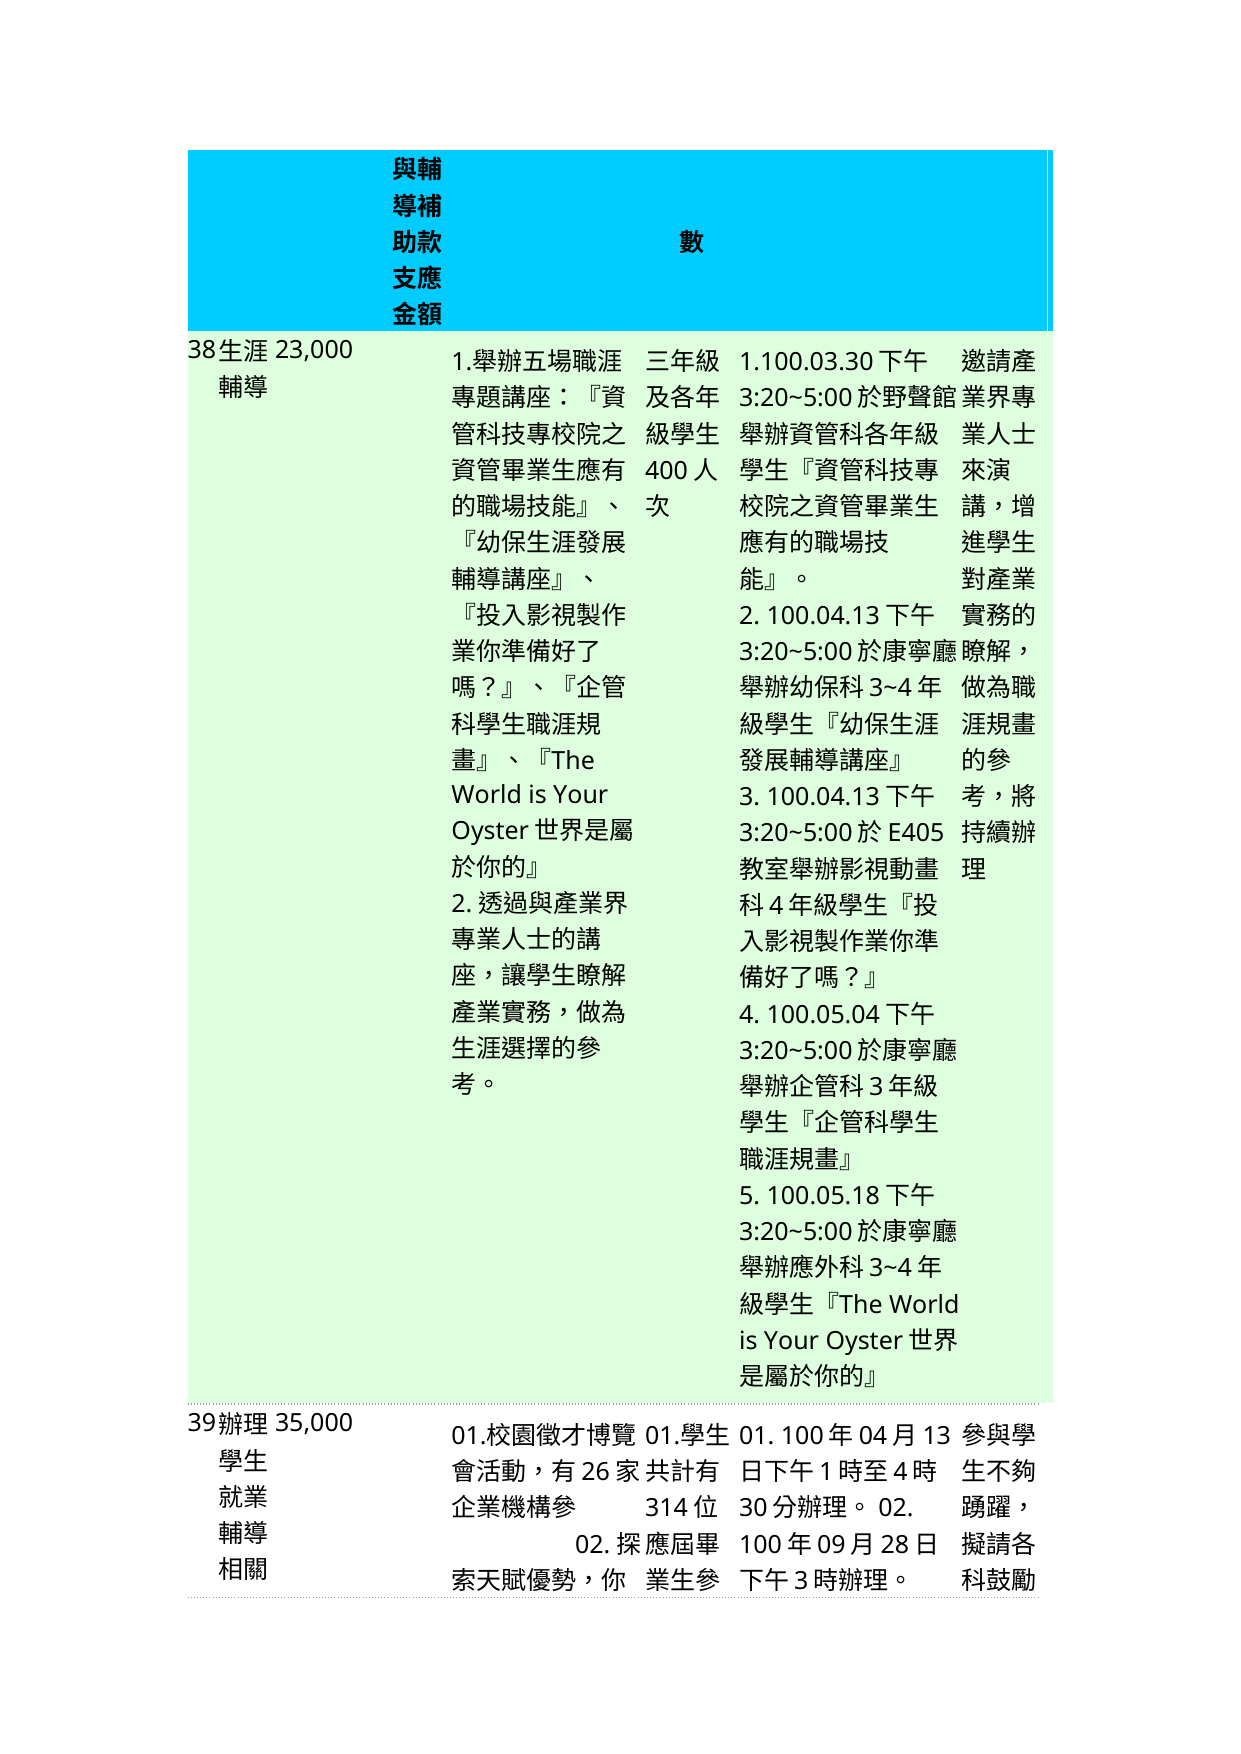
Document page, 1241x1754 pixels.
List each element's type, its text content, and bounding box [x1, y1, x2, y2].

table_cell 35,000 [275, 1403, 383, 1597]
table_cell [1048, 150, 1053, 331]
table_cell 生涯輔導 [218, 331, 275, 1403]
table_cell [961, 150, 1040, 331]
table_cell 數 [645, 150, 739, 331]
table_cell 39 [188, 1403, 218, 1597]
table_cell 1.舉辦五場職涯專題講座：『資管科技專校院之資管畢業生應有的職場技能』、『幼保生涯發展輔導講座』、『投入影視製作業你準備好了嗎？』、『企管科學生職涯規畫』、『The World is Your Oyster世界是屬於你的』 2. 透過與產業界專業人士的講座，讓學生瞭解產業實務，做為生涯選擇的參考。 [451, 331, 645, 1403]
table_cell [451, 150, 645, 331]
table_cell [383, 1403, 451, 1597]
table_cell [275, 150, 383, 331]
table_cell [1040, 150, 1044, 331]
table_cell [1048, 1403, 1053, 1597]
table_cell 與輔導補助款支應金額 [383, 150, 451, 331]
table_cell 參與學生不夠踴躍，擬請各科鼓勵 [961, 1403, 1040, 1597]
table_cell [1040, 1403, 1044, 1597]
table_cell 01.學生共計有314位應屆畢業生參 [645, 1403, 739, 1597]
table_cell 三年級及各年級學生400人次 [645, 331, 739, 1403]
table_cell [1040, 331, 1044, 1403]
table_cell [739, 150, 961, 331]
table_cell 01.校園徵才博覽會活動，有26家企業機構參 02. 探索天賦優勢，你 [451, 1403, 645, 1597]
table_cell 38 [188, 331, 218, 1403]
table_cell [1048, 331, 1053, 1403]
table_cell 01. 100年04月13日下午1時至4時30分辦理。 02. 100年09月28日下午3時辦理。 [739, 1403, 961, 1597]
table_cell 23,000 [275, 331, 383, 1403]
table_cell 邀請產業界專業人士來演講，增進學生對產業實務的瞭解，做為職涯規畫的參考，將持續辦理 [961, 331, 1040, 1403]
table_cell [383, 331, 451, 1403]
table_cell [218, 150, 275, 331]
table_cell 辦理學生就業輔導相關 [218, 1403, 275, 1597]
table_cell 1.100.03.30下午3:20~5:00於野聲館舉辦資管科各年級學生『資管科技專校院之資管畢業生應有的職場技能』。 2. 100.04.13下午3:20~5:00於康寧廳舉辦幼保科3~4年級學生『幼保生涯發展輔導講座』 3. 100.04.13下午3:20~5:00於E405教室舉辦影視動畫科4年級學生『投入影視製作業你準備好了嗎？』 4. 100.05.04下午3:20~5:00於康寧廳舉辦企管科3年級學生『企管科學生職涯規畫』 5. 100.05.18下午3:20~5:00於康寧廳舉辦應外科3~4年級學生『The World is Your Oyster世界是屬於你的』 [739, 331, 961, 1403]
table_cell [188, 150, 218, 331]
